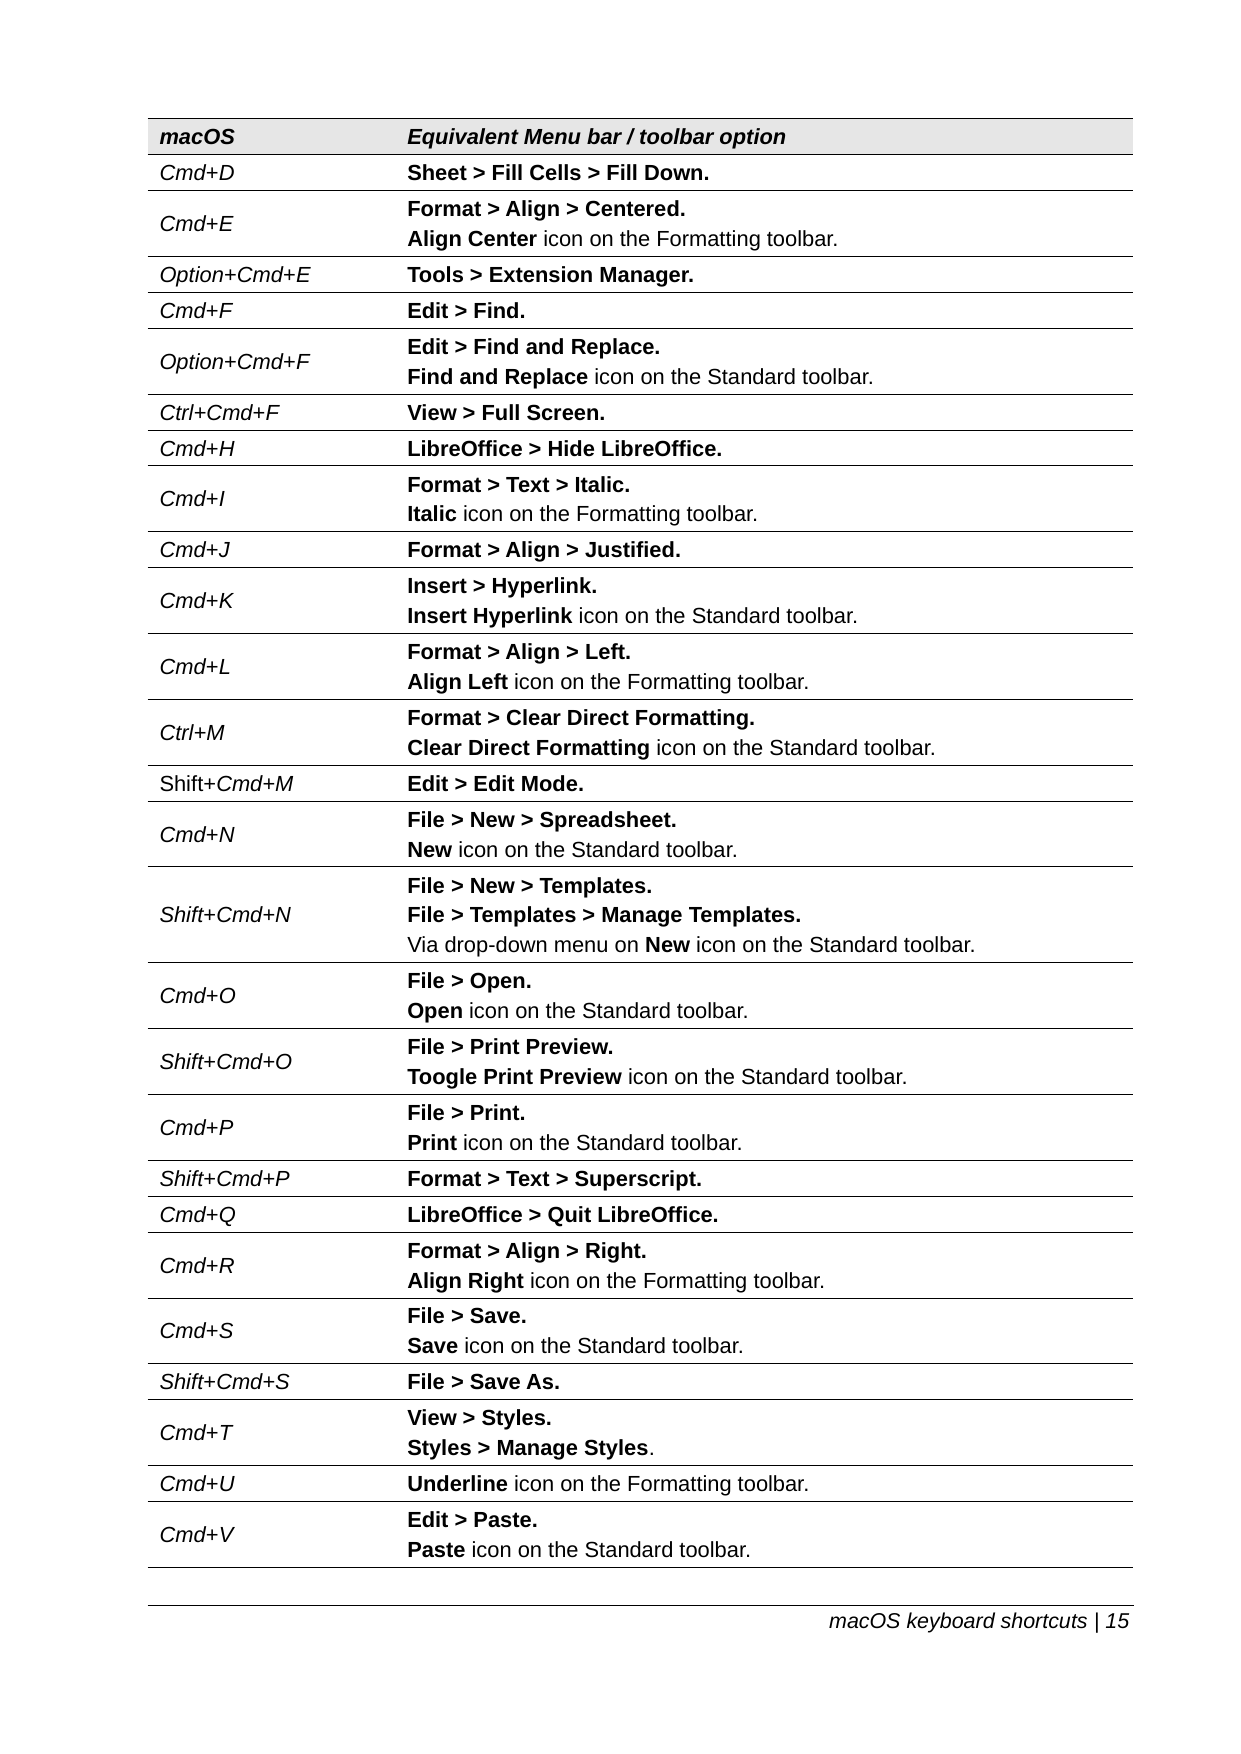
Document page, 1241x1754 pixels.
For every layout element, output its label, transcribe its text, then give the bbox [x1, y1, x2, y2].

table_cell Insert > Hyperlink. Insert Hyperlink icon on the Standard toolbar. [395, 568, 1133, 633]
table_cell Cmd+U [148, 1466, 395, 1501]
table_cell Option+Cmd+E [148, 257, 395, 292]
table_cell File > Open. Open icon on the Standard toolbar. [395, 963, 1133, 1028]
table_cell Cmd+J [148, 532, 395, 567]
table_cell File > New > Templates. File > Templates > Manage Templates. Via drop-down menu on New icon on the Standard toolbar. [395, 867, 1133, 962]
table_cell Format > Align > Left. Align Left icon on the Formatting toolbar. [395, 634, 1133, 699]
table_cell View > Full Screen. [395, 395, 1133, 429]
table_cell Cmd+P [148, 1095, 395, 1160]
table_cell Underline icon on the Formatting toolbar. [395, 1466, 1133, 1501]
table_cell Cmd+E [148, 191, 395, 256]
table_cell Cmd+T [148, 1400, 395, 1465]
table_cell View > Styles. Styles > Manage Styles. [395, 1400, 1133, 1465]
table_cell LibreOffice > Quit LibreOffice. [395, 1197, 1133, 1232]
table_cell Shift+Cmd+M [148, 766, 395, 801]
table_cell Sheet > Fill Cells > Fill Down. [395, 155, 1133, 190]
table_cell Edit > Find. [395, 293, 1133, 328]
table_cell Ctrl+M [148, 700, 395, 765]
table_cell Format > Text > Superscript. [395, 1161, 1133, 1196]
table_header Equivalent Menu bar / toolbar option [395, 119, 1133, 154]
table_cell Cmd+N [148, 802, 395, 866]
table_cell Cmd+L [148, 634, 395, 699]
table_cell Cmd+V [148, 1502, 395, 1567]
table_cell Format > Align > Right. Align Right icon on the Formatting toolbar. [395, 1233, 1133, 1297]
table_header macOS [148, 119, 395, 154]
table_cell Cmd+H [148, 431, 395, 465]
table_cell Cmd+K [148, 568, 395, 633]
table_cell Option+Cmd+F [148, 329, 395, 393]
table_cell LibreOffice > Hide LibreOffice. [395, 431, 1133, 465]
table_cell Shift+Cmd+S [148, 1364, 395, 1399]
table_cell Ctrl+Cmd+F [148, 395, 395, 429]
table_cell Format > Text > Italic. Italic icon on the Formatting toolbar. [395, 466, 1133, 531]
table_cell File > Print. Print icon on the Standard toolbar. [395, 1095, 1133, 1160]
table_cell Edit > Paste. Paste icon on the Standard toolbar. [395, 1502, 1133, 1567]
table_cell Cmd+O [148, 963, 395, 1028]
table_cell Shift+Cmd+N [148, 867, 395, 962]
table_cell File > New > Spreadsheet. New icon on the Standard toolbar. [395, 802, 1133, 866]
table_cell Format > Clear Direct Formatting. Clear Direct Formatting icon on the Standard toolbar. [395, 700, 1133, 765]
table_cell Cmd+Q [148, 1197, 395, 1232]
table_cell Cmd+R [148, 1233, 395, 1297]
table_cell Edit > Find and Replace. Find and Replace icon on the Standard toolbar. [395, 329, 1133, 393]
table_cell Tools > Extension Manager. [395, 257, 1133, 292]
table_cell Shift+Cmd+O [148, 1029, 395, 1094]
table_cell Cmd+I [148, 466, 395, 531]
table_cell Shift+Cmd+P [148, 1161, 395, 1196]
table_cell Cmd+S [148, 1299, 395, 1363]
table_cell Cmd+F [148, 293, 395, 328]
table_cell Format > Align > Centered. Align Center icon on the Formatting toolbar. [395, 191, 1133, 256]
table_cell File > Save. Save icon on the Standard toolbar. [395, 1299, 1133, 1363]
table_cell Cmd+D [148, 155, 395, 190]
table_cell File > Print Preview. Toogle Print Preview icon on the Standard toolbar. [395, 1029, 1133, 1094]
table_cell Edit > Edit Mode. [395, 766, 1133, 801]
table_cell File > Save As. [395, 1364, 1133, 1399]
table_cell Format > Align > Justified. [395, 532, 1133, 567]
